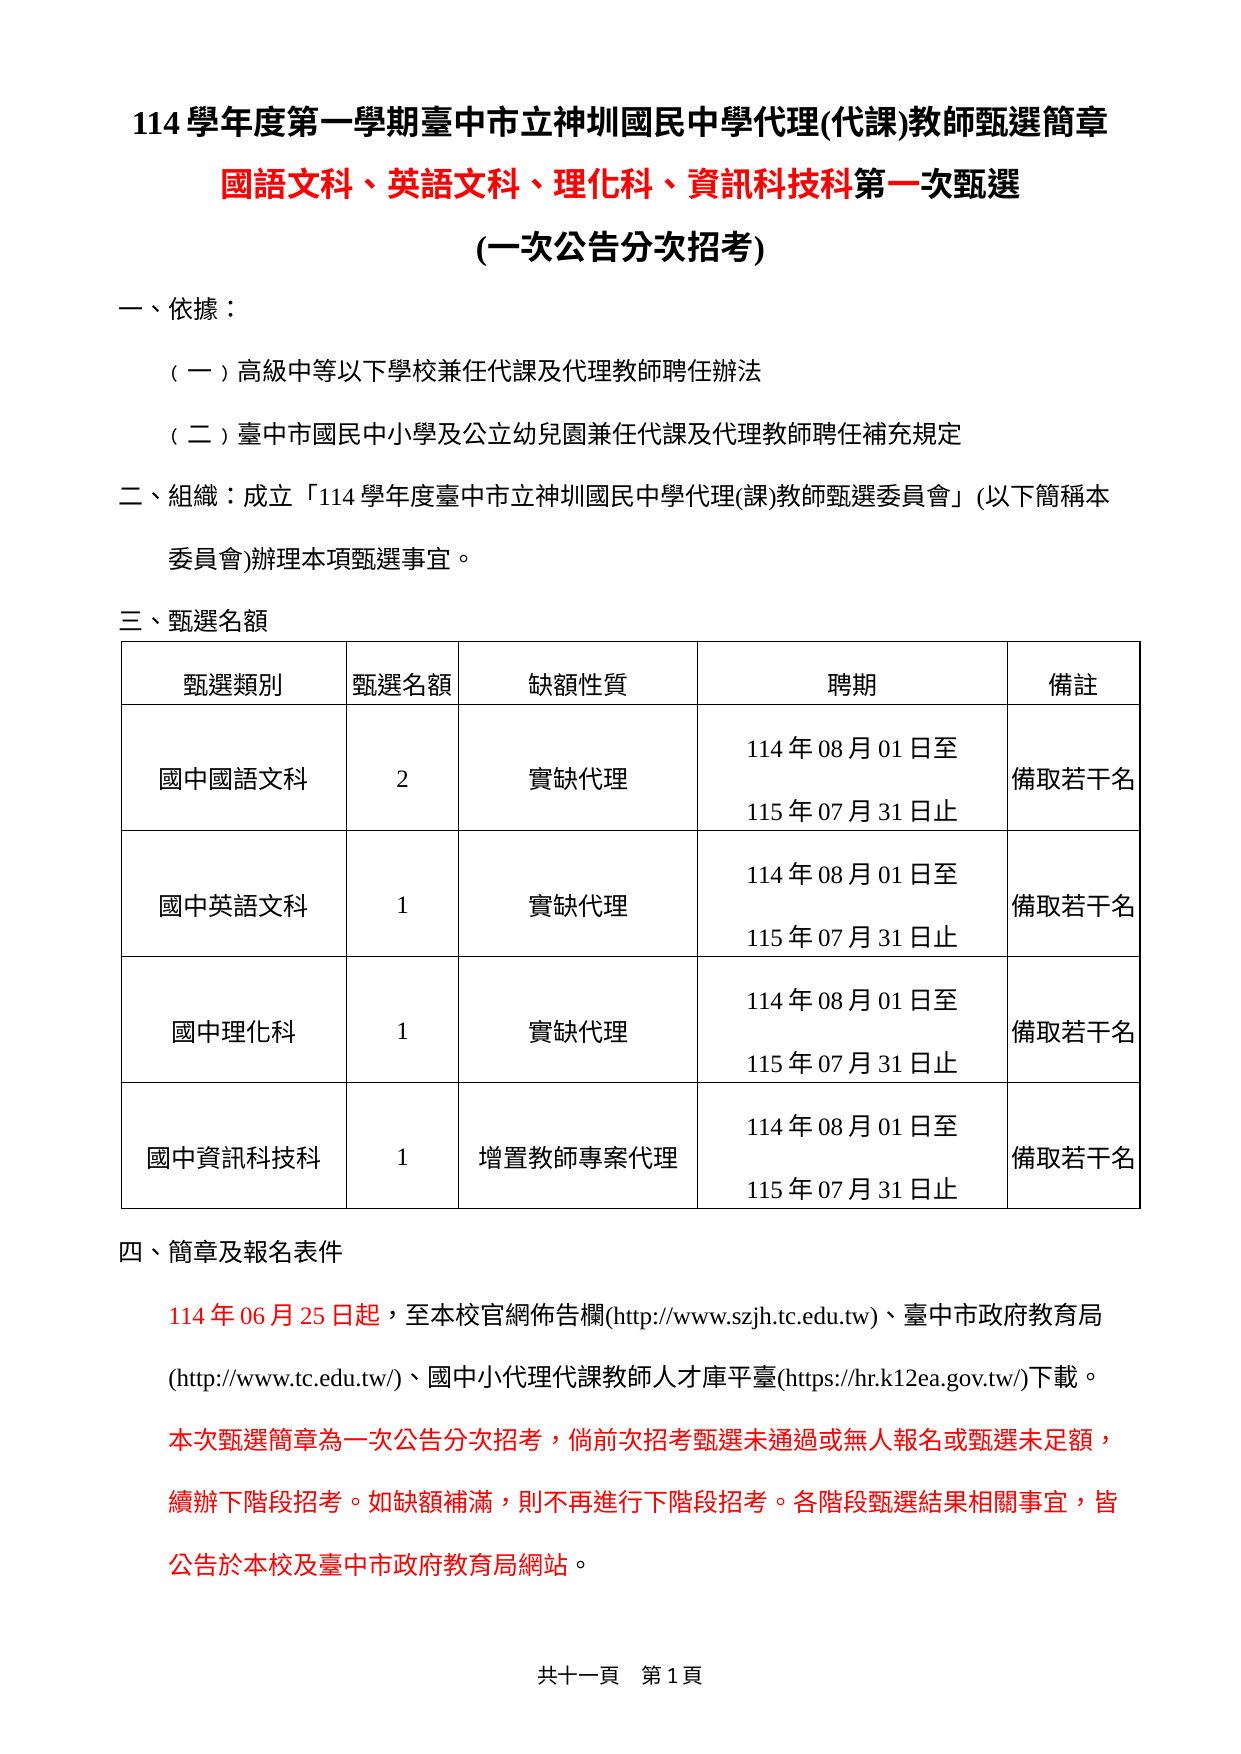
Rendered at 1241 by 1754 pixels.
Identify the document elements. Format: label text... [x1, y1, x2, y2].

table_cell 國中國語文科 [122, 705, 346, 830]
table_cell 國中理化科 [122, 957, 346, 1082]
table_cell 114年08月01日至 115年07月31日止 [698, 957, 1007, 1082]
table_cell 國中資訊科技科 [122, 1083, 346, 1208]
text ﹙二﹚臺中市國民中小學及公立幼兒園兼任代課及代理教師聘任補充規定 [162, 391, 1122, 453]
table_header 聘期 [698, 642, 1007, 704]
table_cell 114年08月01日至 115年07月31日止 [698, 831, 1007, 956]
table_cell 2 [347, 705, 458, 830]
text ﹙一﹚高級中等以下學校兼任代課及代理教師聘任辦法 [162, 328, 1122, 391]
table_cell 備取若干名 [1008, 957, 1139, 1082]
table_cell 備取若干名 [1008, 705, 1139, 830]
text 三、甄選名額 [118, 578, 1122, 641]
table_cell 備取若干名 [1008, 831, 1139, 956]
table_cell 114年08月01日至 115年07月31日止 [698, 1083, 1007, 1208]
table_cell 實缺代理 [459, 957, 697, 1082]
table_cell 1 [347, 957, 458, 1082]
text 二、組織：成立「114學年度臺中市立神圳國民中學代理(課)教師甄選委員會」(以下簡稱本委員會)辦理本項甄選事宜。 [118, 453, 1122, 578]
table_cell 國中英語文科 [122, 831, 346, 956]
text 114學年度第一學期臺中市立神圳國民中學代理(代課)教師甄選簡章 國語文科、英語文科、理化科、資訊科技科第一次甄選 (一次公告分次招考) [103, 78, 1137, 266]
table_header 甄選類別 [122, 642, 346, 704]
table_cell 114年08月01日至 115年07月31日止 [698, 705, 1007, 830]
table_cell 1 [347, 831, 458, 956]
table_cell 備取若干名 [1008, 1083, 1139, 1208]
table_header 缺額性質 [459, 642, 697, 704]
table_header 備註 [1008, 642, 1139, 704]
table_cell 實缺代理 [459, 705, 697, 830]
text 四、簡章及報名表件 114年06月25日起，至本校官網佈告欄(http://www.szjh.tc.edu.tw)、臺中市政府教育局(http://www.tc.edu.tw/)、國中小代理代課教師人才庫平臺(https://hr.k12ea.gov.tw/)下載。本次甄選簡章為一次公告分次招考，倘前次招考甄選未通過或無人報名或甄選未足額，續辦下階段招考。如缺額補滿，則不再進行下階段招考。各階段甄選結果相關事宜，皆公告於本校及臺中市政府教育局網站。 [118, 1209, 1122, 1584]
table_cell 增置教師專案代理 [459, 1083, 697, 1208]
table_cell 實缺代理 [459, 831, 697, 956]
table_cell 1 [347, 1083, 458, 1208]
text 一、依據： [118, 266, 1122, 328]
table_header 甄選名額 [347, 642, 458, 704]
